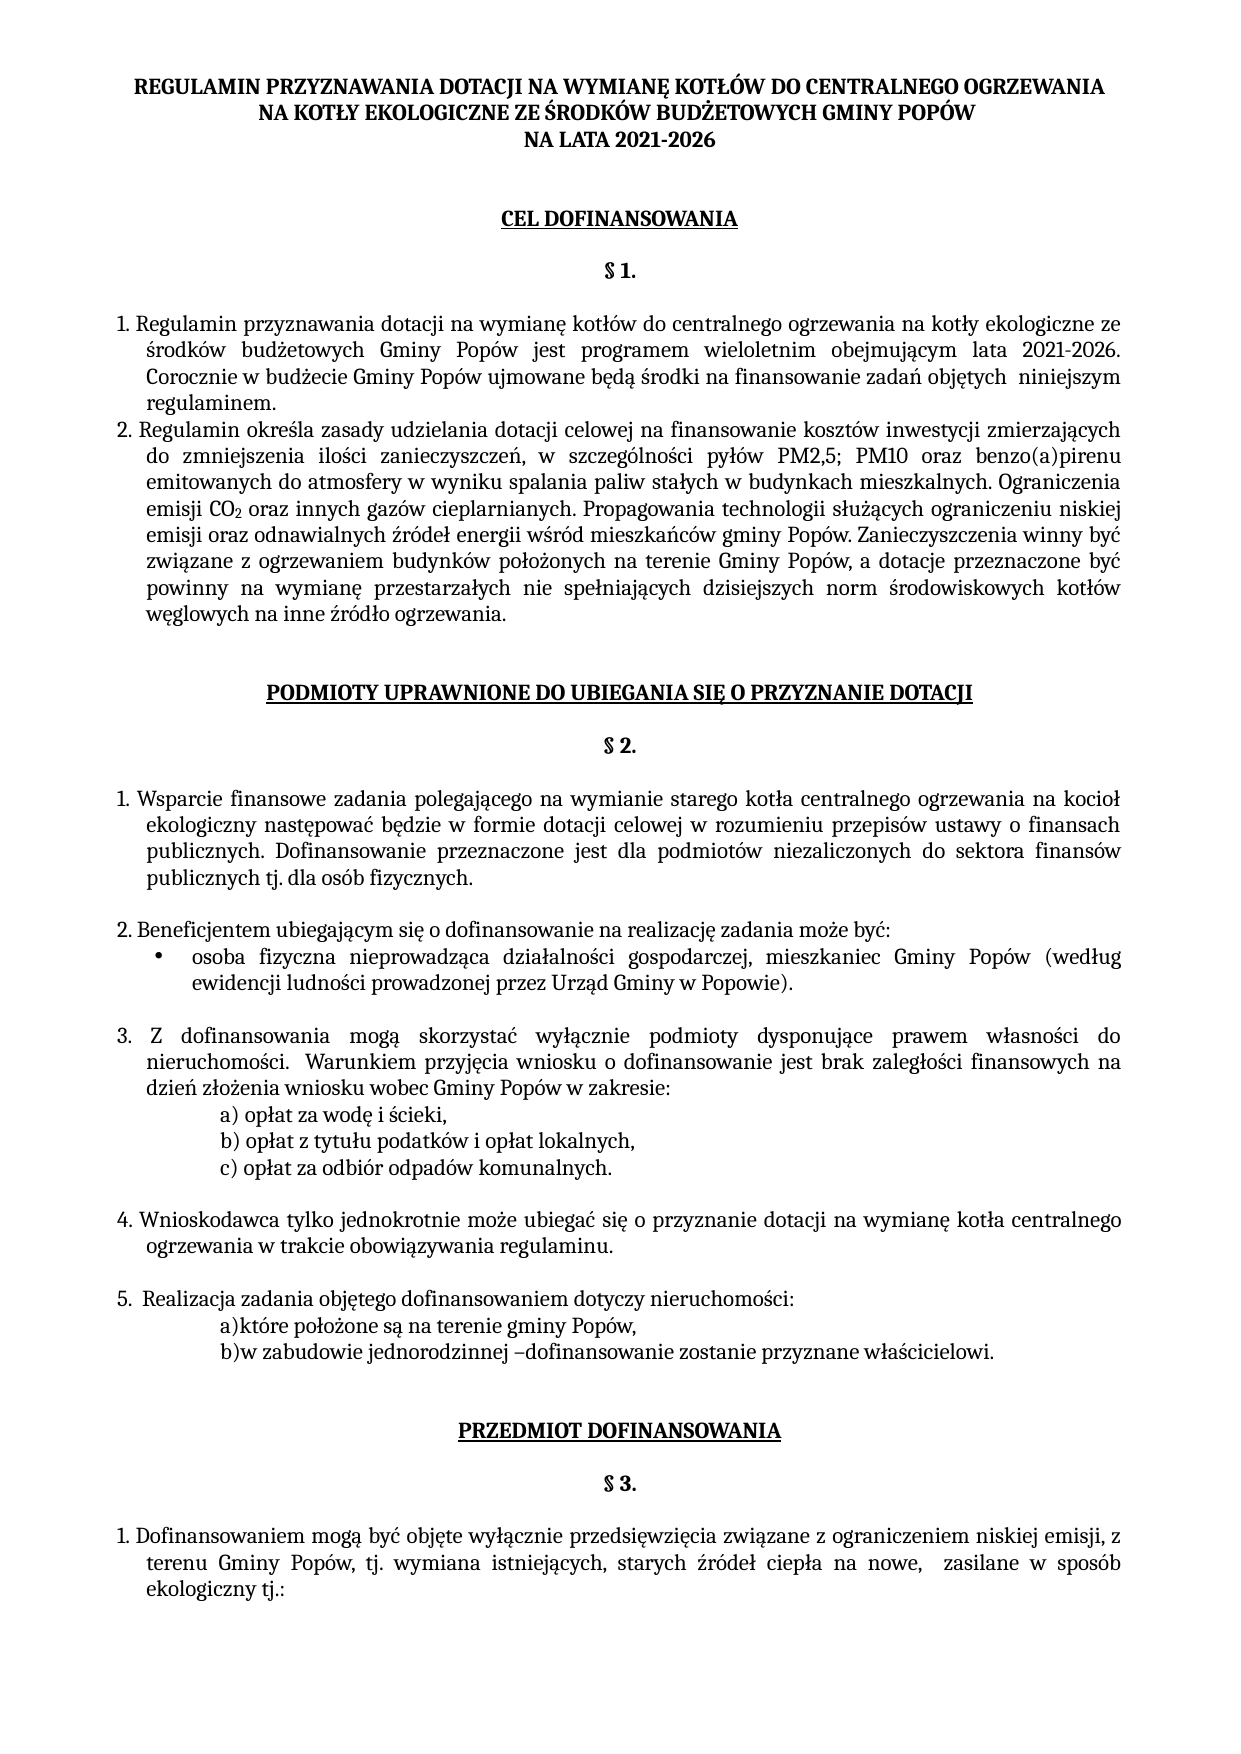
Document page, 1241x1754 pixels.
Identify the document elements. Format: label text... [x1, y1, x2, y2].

text 1. Regulamin przyznawania dotacji na wymianę kotłów do centralnego ogrzewania na kotły ekologiczne ze środków budżetowych Gminy Popów jest programem wieloletnim obejmującym lata 2021-2026. Corocznie w budżecie Gminy Popów ujmowane będą środki na finansowanie zadań objętych niniejszym regulaminem. [117, 311, 1122, 416]
text 3. Z dofinansowania mogą skorzystać wyłącznie podmioty dysponujące prawem własności do nieruchomości. Warunkiem przyjęcia wniosku o dofinansowanie jest brak zaległości finansowych na dzień złożenia wniosku wobec Gminy Popów w zakresie: [117, 1022, 1122, 1102]
text 1. Wsparcie finansowe zadania polegającego na wymianie starego kotła centralnego ogrzewania na kocioł ekologiczny następować będzie w formie dotacji celowej w rozumieniu przepisów ustawy o finansach publicznych. Dofinansowanie przeznaczone jest dla podmiotów niezaliczonych do sektora finansów publicznych tj. dla osób fizycznych. [117, 785, 1122, 891]
text 2. Beneficjentem ubiegającym się o dofinansowanie na realizację zadania może być: [117, 917, 1122, 943]
text PRZEDMIOT DOFINANSOWANIA [117, 1418, 1122, 1444]
text a) opłat za wodę i ścieki, [117, 1102, 1122, 1128]
text b)w zabudowie jednorodzinnej –dofinansowanie zostanie przyznane właścicielowi. [117, 1339, 1122, 1365]
list osoba fizyczna nieprowadząca działalności gospodarczej, mieszkaniec Gminy Popów (według ewidencji ludności prowadzonej przez Urząd Gminy w Popowie). [154, 943, 1122, 996]
text 1. Dofinansowaniem mogą być objęte wyłącznie przedsięwzięcia związane z ograniczeniem niskiej emisji, z terenu Gminy Popów, tj. wymiana istniejących, starych źródeł ciepła na nowe, zasilane w sposób ekologiczny tj.: [117, 1523, 1122, 1602]
text PODMIOTY UPRAWNIONE DO UBIEGANIA SIĘ O PRZYZNANIE DOTACJI [117, 680, 1122, 706]
text § 1. [117, 258, 1122, 284]
text 4. Wnioskodawca tylko jednokrotnie może ubiegać się o przyznanie dotacji na wymianę kotła centralnego ogrzewania w trakcie obowiązywania regulaminu. [117, 1207, 1122, 1260]
text § 3. [117, 1471, 1122, 1497]
text b) opłat z tytułu podatków i opłat lokalnych, [117, 1128, 1122, 1154]
text § 2. [117, 733, 1122, 759]
text REGULAMIN PRZYZNAWANIA DOTACJI NA WYMIANĘ KOTŁÓW DO CENTRALNEGO OGRZEWANIA NA KOTŁY EKOLOGICZNE ZE ŚRODKÓW BUDŻETOWYCH GMINY POPÓW NA LATA 2021-2026 [117, 74, 1122, 153]
text c) opłat za odbiór odpadów komunalnych. [117, 1154, 1122, 1181]
text a)które położone są na terenie gminy Popów, [117, 1312, 1122, 1339]
text 2. Regulamin określa zasady udzielania dotacji celowej na finansowanie kosztów inwestycji zmierzających do zmniejszenia ilości zanieczyszczeń, w szczególności pyłów PM2,5; PM10 oraz benzo(a)pirenu emitowanych do atmosfery w wyniku spalania paliw stałych w budynkach mieszkalnych. Ograniczenia emisji CO2 oraz innych gazów cieplarnianych. Propagowania technologii służących ograniczeniu niskiej emisji oraz odnawialnych źródeł energii wśród mieszkańców gminy Popów. Zanieczyszczenia winny być związane z ogrzewaniem budynków położonych na terenie Gminy Popów, a dotacje przeznaczone być powinny na wymianę przestarzałych nie spełniających dzisiejszych norm środowiskowych kotłów węglowych na inne źródło ogrzewania. [117, 416, 1122, 627]
text CEL DOFINANSOWANIA [117, 206, 1122, 232]
text 5. Realizacja zadania objętego dofinansowaniem dotyczy nieruchomości: [117, 1286, 1122, 1312]
